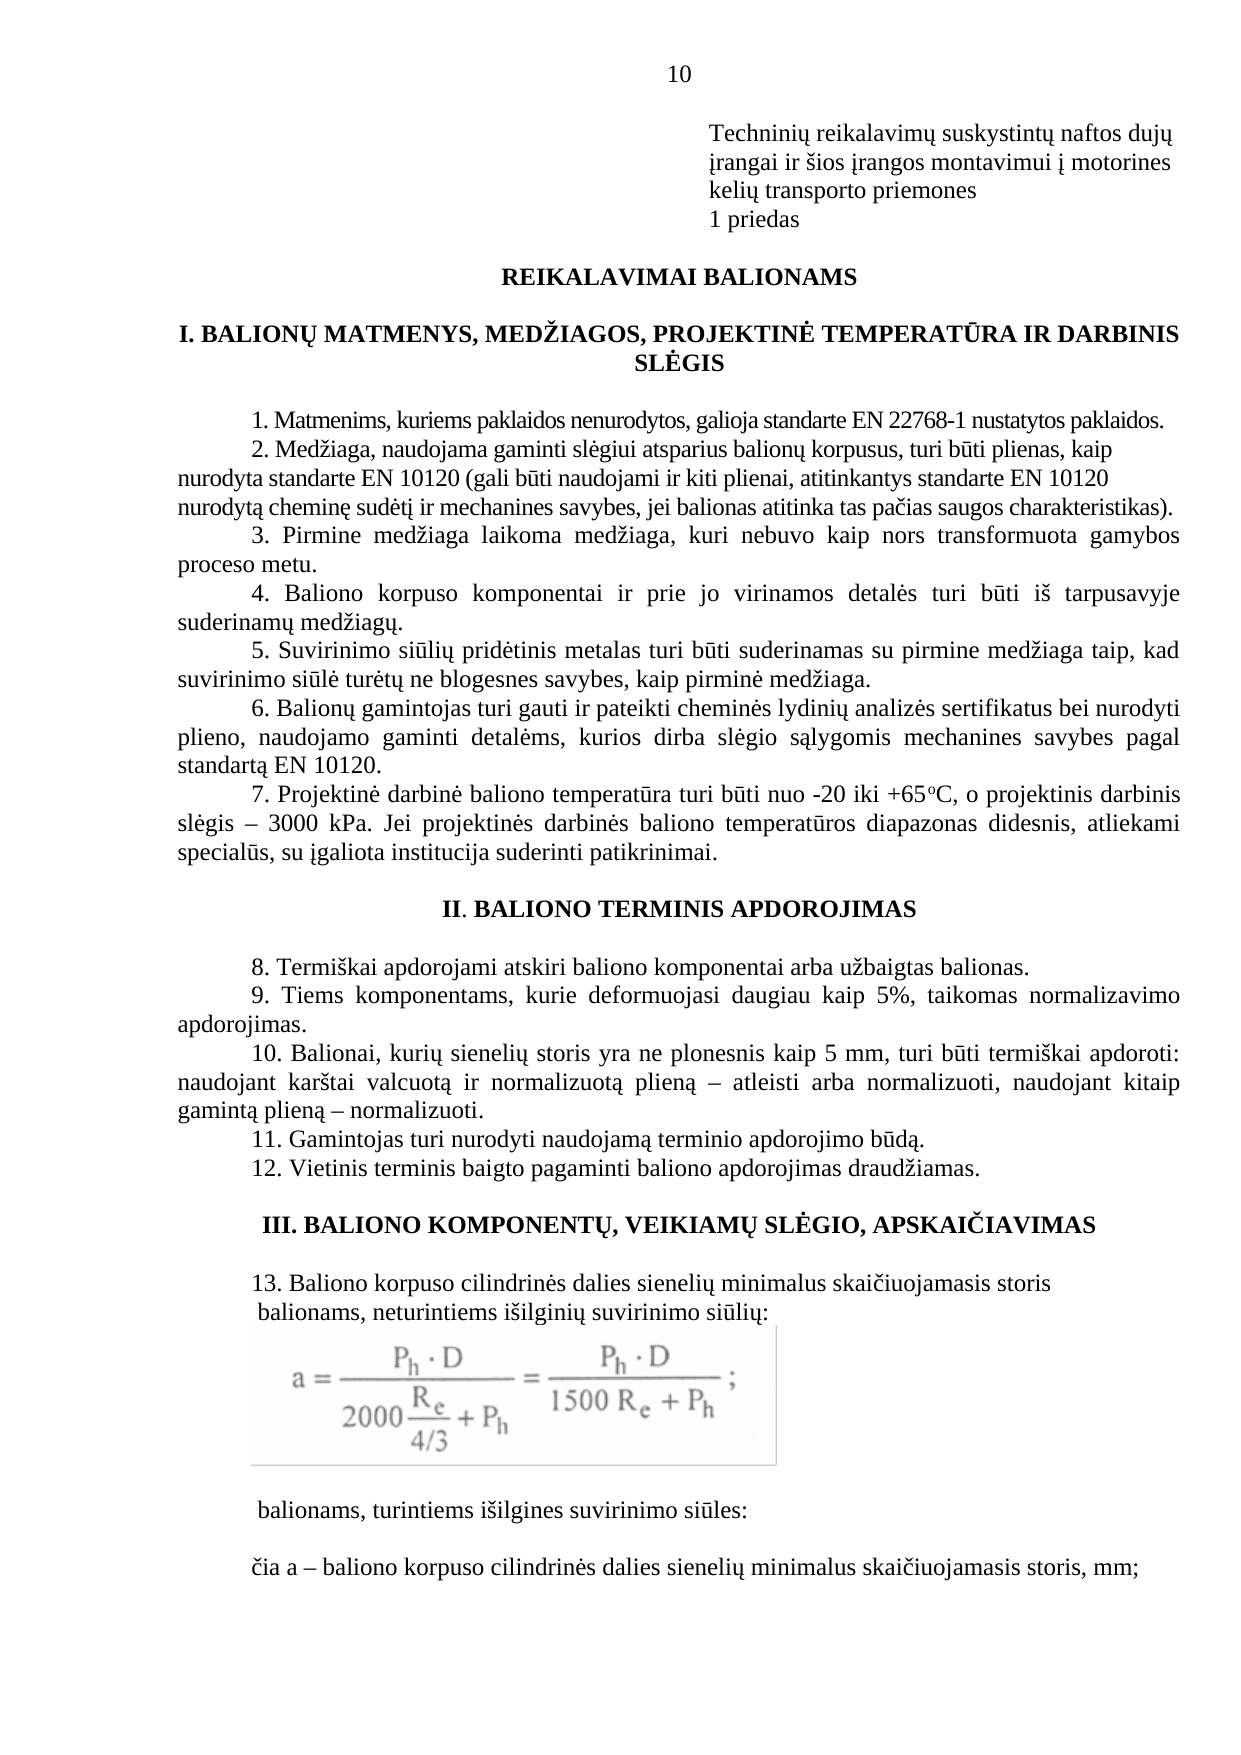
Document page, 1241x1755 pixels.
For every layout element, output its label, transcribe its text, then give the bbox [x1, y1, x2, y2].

text 9. Tiems komponentams, kurie deformuojasi daugiau kaip 5%, taikomas normalizavimo apdorojimas. [177, 981, 1181, 1038]
text įrangai ir šios įrangos montavimui į motorines [177, 147, 1181, 176]
text 3. Pirmine medžiaga laikoma medžiaga, kuri nebuvo kaip nors transformuota gamybos proceso metu. [177, 521, 1181, 578]
text REIKALAVIMAI BALIONAMS [177, 262, 1181, 291]
text balionams, turintiems išilgines suvirinimo siūles: [177, 1495, 1181, 1524]
text 1 priedas [177, 204, 1181, 233]
text II. BALIONO TERMINIS APDOROJIMAS [177, 894, 1181, 923]
text I. BALIONŲ MATMENYS, MEDŽIAGOS, PROJEKTINĖ TEMPERATŪRA IR DARBINIS SLĖGIS [177, 319, 1181, 377]
text 8. Termiškai apdorojami atskiri baliono komponentai arba užbaigtas balionas. [177, 952, 1181, 981]
text čia a – baliono korpuso cilindrinės dalies sienelių minimalus skaičiuojamasis storis, mm; [177, 1552, 1181, 1581]
text 10. Balionai, kurių sienelių storis yra ne plonesnis kaip 5 mm, turi būti termiškai apdoroti: naudojant karštai valcuotą ir normalizuotą plieną – atleisti arba normalizuoti, naudojant kitaip gamintą plieną – normalizuoti. [177, 1038, 1181, 1124]
text 6. Balionų gamintojas turi gauti ir pateikti cheminės lydinių analizės sertifikatus bei nurodyti plieno, naudojamo gaminti detalėms, kurios dirba slėgio sąlygomis mechanines savybes pagal standartą EN 10120. [177, 693, 1181, 779]
text 2. Medžiaga, naudojama gaminti slėgiui atsparius balionų korpusus, turi būti plienas, kaip nurodyta standarte EN 10120 (gali būti naudojami ir kiti plienai, atitinkantys standarte EN 10120 nurodytą cheminę sudėtį ir mechanines savybes, jei balionas atitinka tas pačias saugos charakteristikas). [177, 434, 1181, 521]
text III. BALIONO KOMPONENTŲ, VEIKIAMŲ SLĖGIO, APSKAIČIAVIMAS [177, 1211, 1181, 1239]
text 1. Matmenims, kuriems paklaidos nenurodytos, galioja standarte EN 22768-1 nustatytos paklaidos. [177, 406, 1181, 434]
text Techninių reikalavimų suskystintų naftos dujų [694, 118, 1181, 147]
text balionams, neturintiems išilginių suvirinimo siūlių: [177, 1297, 1181, 1326]
text 4. Baliono korpuso komponentai ir prie jo virinamos detalės turi būti iš tarpusavyje suderinamų medžiagų. [177, 578, 1181, 636]
text 12. Vietinis terminis baigto pagaminti baliono apdorojimas draudžiamas. [177, 1153, 1181, 1182]
text kelių transporto priemones [177, 176, 1181, 204]
text 11. Gamintojas turi nurodyti naudojamą terminio apdorojimo būdą. [177, 1124, 1181, 1153]
text 13. Baliono korpuso cilindrinės dalies sienelių minimalus skaičiuojamasis storis [177, 1268, 1181, 1297]
text 7. Projektinė darbinė baliono temperatūra turi būti nuo -20 iki +65oC, o projektinis darbinis slėgis – 3000 kPa. Jei projektinės darbinės baliono temperatūros diapazonas didesnis, atliekami specialūs, su įgaliota institucija suderinti patikrinimai. [177, 779, 1181, 866]
text 5. Suvirinimo siūlių pridėtinis metalas turi būti suderinamas su pirmine medžiaga taip, kad suvirinimo siūlė turėtų ne blogesnes savybes, kaip pirminė medžiaga. [177, 636, 1181, 693]
